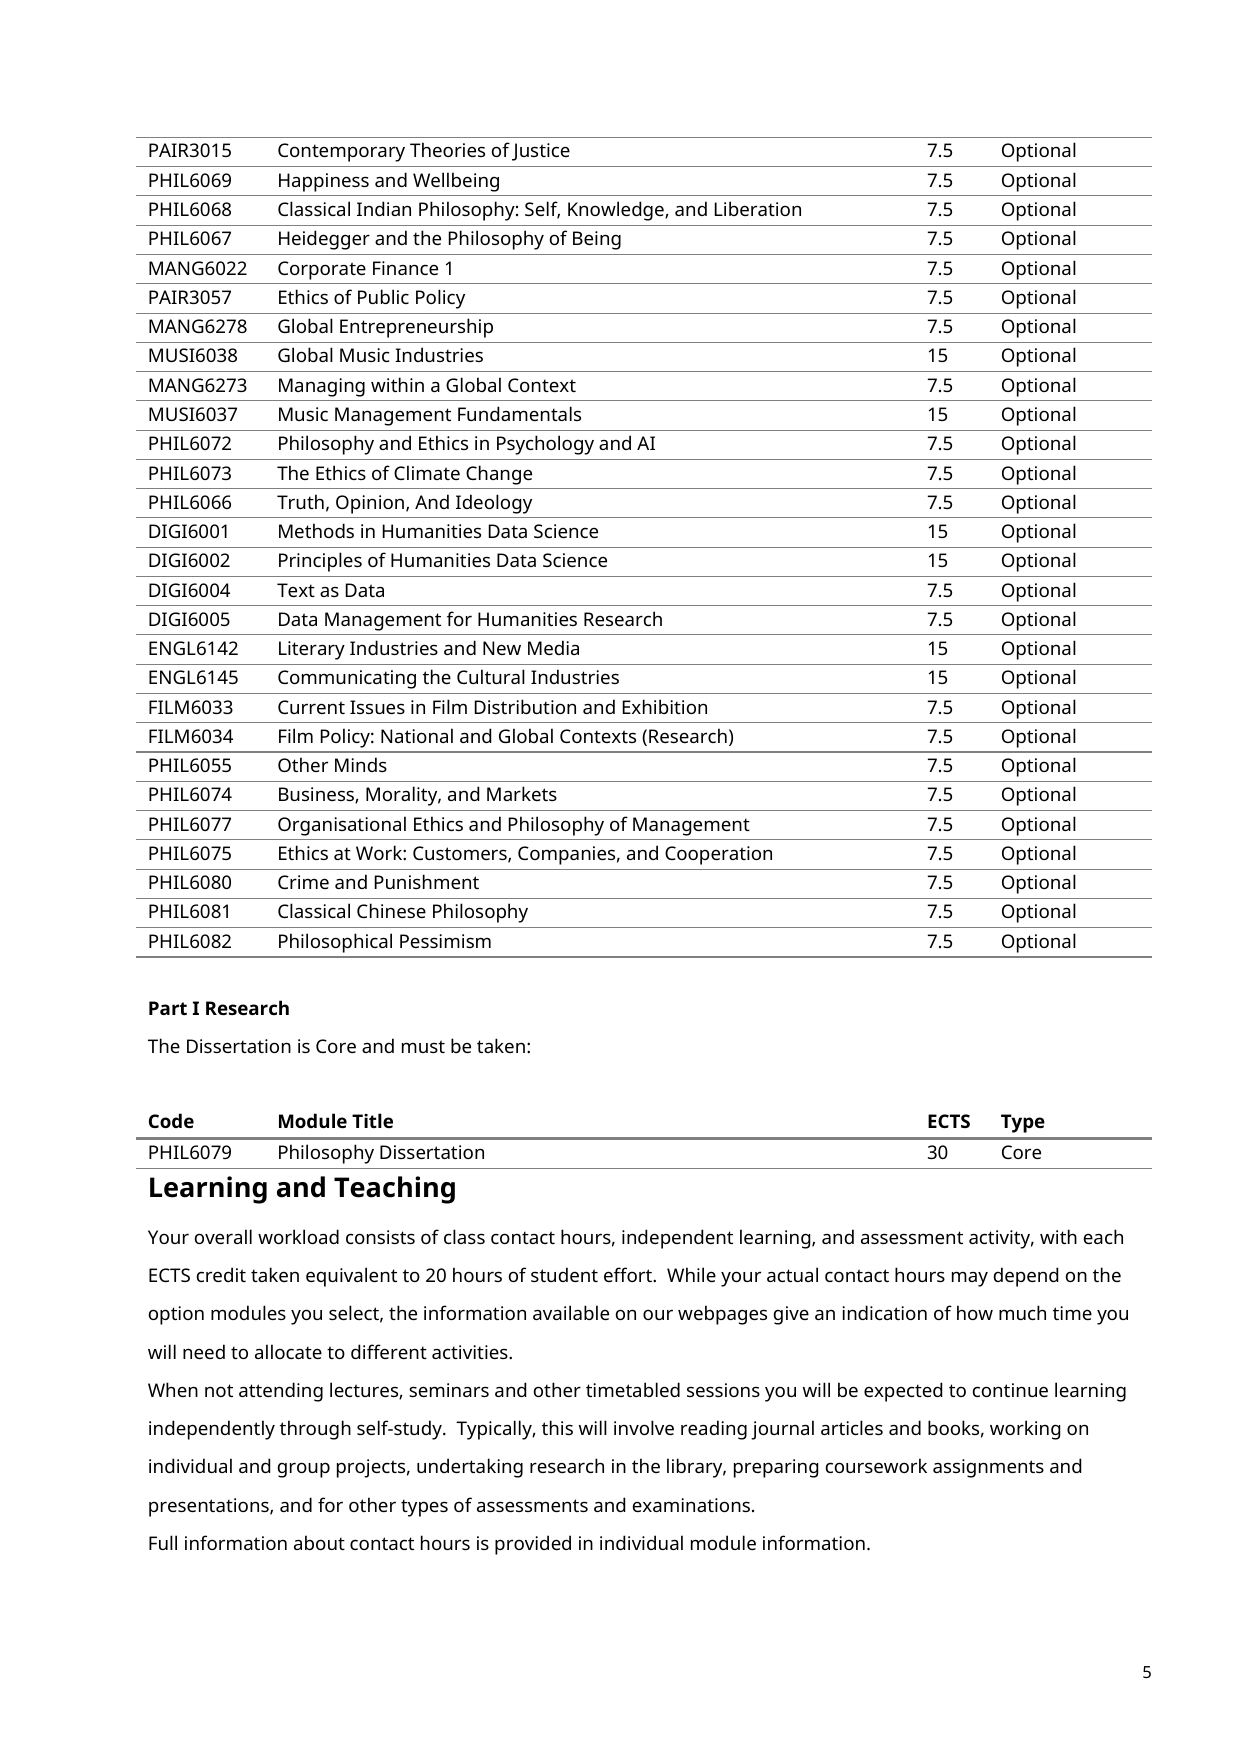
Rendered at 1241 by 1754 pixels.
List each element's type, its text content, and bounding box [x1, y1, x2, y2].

table_cell 15 [916, 343, 989, 371]
table_cell PHIL6077 [136, 811, 266, 839]
table_cell PHIL6075 [136, 840, 266, 868]
table_cell Principles of Humanities Data Science [266, 548, 916, 576]
table_cell PAIR3015 [136, 138, 266, 166]
table_cell Happiness and Wellbeing [266, 167, 916, 195]
table_cell Optional [989, 372, 1152, 400]
table_cell 7.5 [916, 606, 989, 634]
table_cell 7.5 [916, 255, 989, 283]
table_cell ECTS [916, 1108, 989, 1137]
table_cell PHIL6079 [136, 1140, 266, 1168]
table_cell Optional [989, 811, 1152, 839]
table_cell PHIL6073 [136, 460, 266, 488]
table_cell Core [989, 1140, 1152, 1168]
table_cell Classical Chinese Philosophy [266, 899, 916, 927]
table_cell 15 [916, 548, 989, 576]
table_cell PAIR3057 [136, 284, 266, 312]
table_cell 7.5 [916, 489, 989, 517]
table_cell PHIL6067 [136, 226, 266, 254]
table_cell PHIL6068 [136, 196, 266, 224]
table_cell Philosophy Dissertation [266, 1140, 916, 1168]
table_cell Optional [989, 138, 1152, 166]
table_cell Philosophical Pessimism [266, 928, 916, 956]
table_cell 7.5 [916, 840, 989, 868]
table_cell Managing within a Global Context [266, 372, 916, 400]
table_cell Philosophy and Ethics in Psychology and AI [266, 431, 916, 459]
table_cell Organisational Ethics and Philosophy of Management [266, 811, 916, 839]
table_cell 7.5 [916, 284, 989, 312]
table_cell 7.5 [916, 899, 989, 927]
table_cell PHIL6080 [136, 870, 266, 898]
table_cell 7.5 [916, 314, 989, 342]
subtitle Learning and Teaching [148, 1169, 1152, 1206]
table_cell Communicating the Cultural Industries [266, 665, 916, 693]
table_cell Optional [989, 694, 1152, 722]
table_cell PHIL6066 [136, 489, 266, 517]
table_cell Optional [989, 665, 1152, 693]
table_cell Text as Data [266, 577, 916, 605]
table_cell 30 [916, 1140, 989, 1168]
table_cell The Ethics of Climate Change [266, 460, 916, 488]
table_cell 7.5 [916, 226, 989, 254]
table_cell 7.5 [916, 782, 989, 810]
table_cell 7.5 [916, 723, 989, 751]
table_cell 7.5 [916, 196, 989, 224]
table_cell 7.5 [916, 694, 989, 722]
table_cell Optional [989, 167, 1152, 195]
table_cell 15 [916, 518, 989, 547]
table_cell Optional [989, 870, 1152, 898]
table_cell Business, Morality, and Markets [266, 782, 916, 810]
table_cell Optional [989, 899, 1152, 927]
table_cell Optional [989, 489, 1152, 517]
table_cell Film Policy: National and Global Contexts (Research) [266, 723, 916, 751]
text When not attending lectures, seminars and other timetabled sessions you will be expected to continue learning independently through self-study. Typically, this will involve reading journal articles and books, working on individual and group projects, undertaking research in the library, preparing coursework assignments and presentations, and for other types of assessments and examinations. [148, 1377, 1152, 1517]
table_cell Optional [989, 753, 1152, 781]
table_cell FILM6033 [136, 694, 266, 722]
table_cell Global Music Industries [266, 343, 916, 371]
table_cell Ethics of Public Policy [266, 284, 916, 312]
table_cell 7.5 [916, 753, 989, 781]
table_cell Optional [989, 635, 1152, 664]
table_cell Optional [989, 577, 1152, 605]
table_cell 7.5 [916, 460, 989, 488]
table_cell Type [989, 1108, 1152, 1137]
table_cell 7.5 [916, 431, 989, 459]
table_cell MUSI6038 [136, 343, 266, 371]
table_cell MANG6022 [136, 255, 266, 283]
text Full information about contact hours is provided in individual module information. [148, 1530, 1152, 1556]
table_cell Global Entrepreneurship [266, 314, 916, 342]
table_cell PHIL6074 [136, 782, 266, 810]
table_cell 7.5 [916, 811, 989, 839]
table_cell Optional [989, 548, 1152, 576]
table_cell PHIL6082 [136, 928, 266, 956]
table_cell 7.5 [916, 870, 989, 898]
table_cell Other Minds [266, 753, 916, 781]
table_cell Data Management for Humanities Research [266, 606, 916, 634]
table_cell DIGI6005 [136, 606, 266, 634]
table_cell Optional [989, 431, 1152, 459]
table_cell Contemporary Theories of Justice [266, 138, 916, 166]
table_cell Optional [989, 928, 1152, 956]
table_cell 15 [916, 635, 989, 664]
table_cell DIGI6002 [136, 548, 266, 576]
table_cell Optional [989, 518, 1152, 547]
table_cell MUSI6037 [136, 401, 266, 429]
table_cell Heidegger and the Philosophy of Being [266, 226, 916, 254]
table_cell MANG6278 [136, 314, 266, 342]
table_cell 15 [916, 665, 989, 693]
table_cell Truth, Opinion, And Ideology [266, 489, 916, 517]
table_cell ENGL6142 [136, 635, 266, 664]
table_cell Optional [989, 840, 1152, 868]
table_cell Optional [989, 606, 1152, 634]
table_cell Module Title [266, 1108, 916, 1137]
table_cell Corporate Finance 1 [266, 255, 916, 283]
text Your overall workload consists of class contact hours, independent learning, and assessment activity, with each ECTS credit taken equivalent to 20 hours of student effort. While your actual contact hours may depend on the option modules you select, the information available on our webpages give an indication of how much time you will need to allocate to different activities. [148, 1224, 1152, 1364]
table_cell Literary Industries and New Media [266, 635, 916, 664]
table_cell Optional [989, 196, 1152, 224]
table_cell Methods in Humanities Data Science [266, 518, 916, 547]
table_cell Optional [989, 782, 1152, 810]
table_cell Crime and Punishment [266, 870, 916, 898]
table_cell 7.5 [916, 928, 989, 956]
table_cell 7.5 [916, 167, 989, 195]
table_cell Optional [989, 226, 1152, 254]
table_cell Music Management Fundamentals [266, 401, 916, 429]
table_cell PHIL6055 [136, 753, 266, 781]
table_cell Optional [989, 314, 1152, 342]
table_cell PHIL6069 [136, 167, 266, 195]
table_cell 7.5 [916, 577, 989, 605]
table_cell 15 [916, 401, 989, 429]
table_cell PHIL6081 [136, 899, 266, 927]
table_cell Optional [989, 255, 1152, 283]
table_cell ENGL6145 [136, 665, 266, 693]
table_cell Optional [989, 723, 1152, 751]
table_cell Optional [989, 401, 1152, 429]
table_cell PHIL6072 [136, 431, 266, 459]
table_cell 7.5 [916, 138, 989, 166]
table_cell Classical Indian Philosophy: Self, Knowledge, and Liberation [266, 196, 916, 224]
table_cell Optional [989, 460, 1152, 488]
table_cell FILM6034 [136, 723, 266, 751]
table_cell Part I Research The Dissertation is Core and must be taken: [136, 958, 1152, 1108]
table_cell Optional [989, 284, 1152, 312]
table_cell DIGI6004 [136, 577, 266, 605]
table_cell 7.5 [916, 372, 989, 400]
table_cell MANG6273 [136, 372, 266, 400]
table_cell Optional [989, 343, 1152, 371]
table_cell Current Issues in Film Distribution and Exhibition [266, 694, 916, 722]
table_cell DIGI6001 [136, 518, 266, 547]
table_cell Code [136, 1108, 266, 1137]
table_cell Ethics at Work: Customers, Companies, and Cooperation [266, 840, 916, 868]
